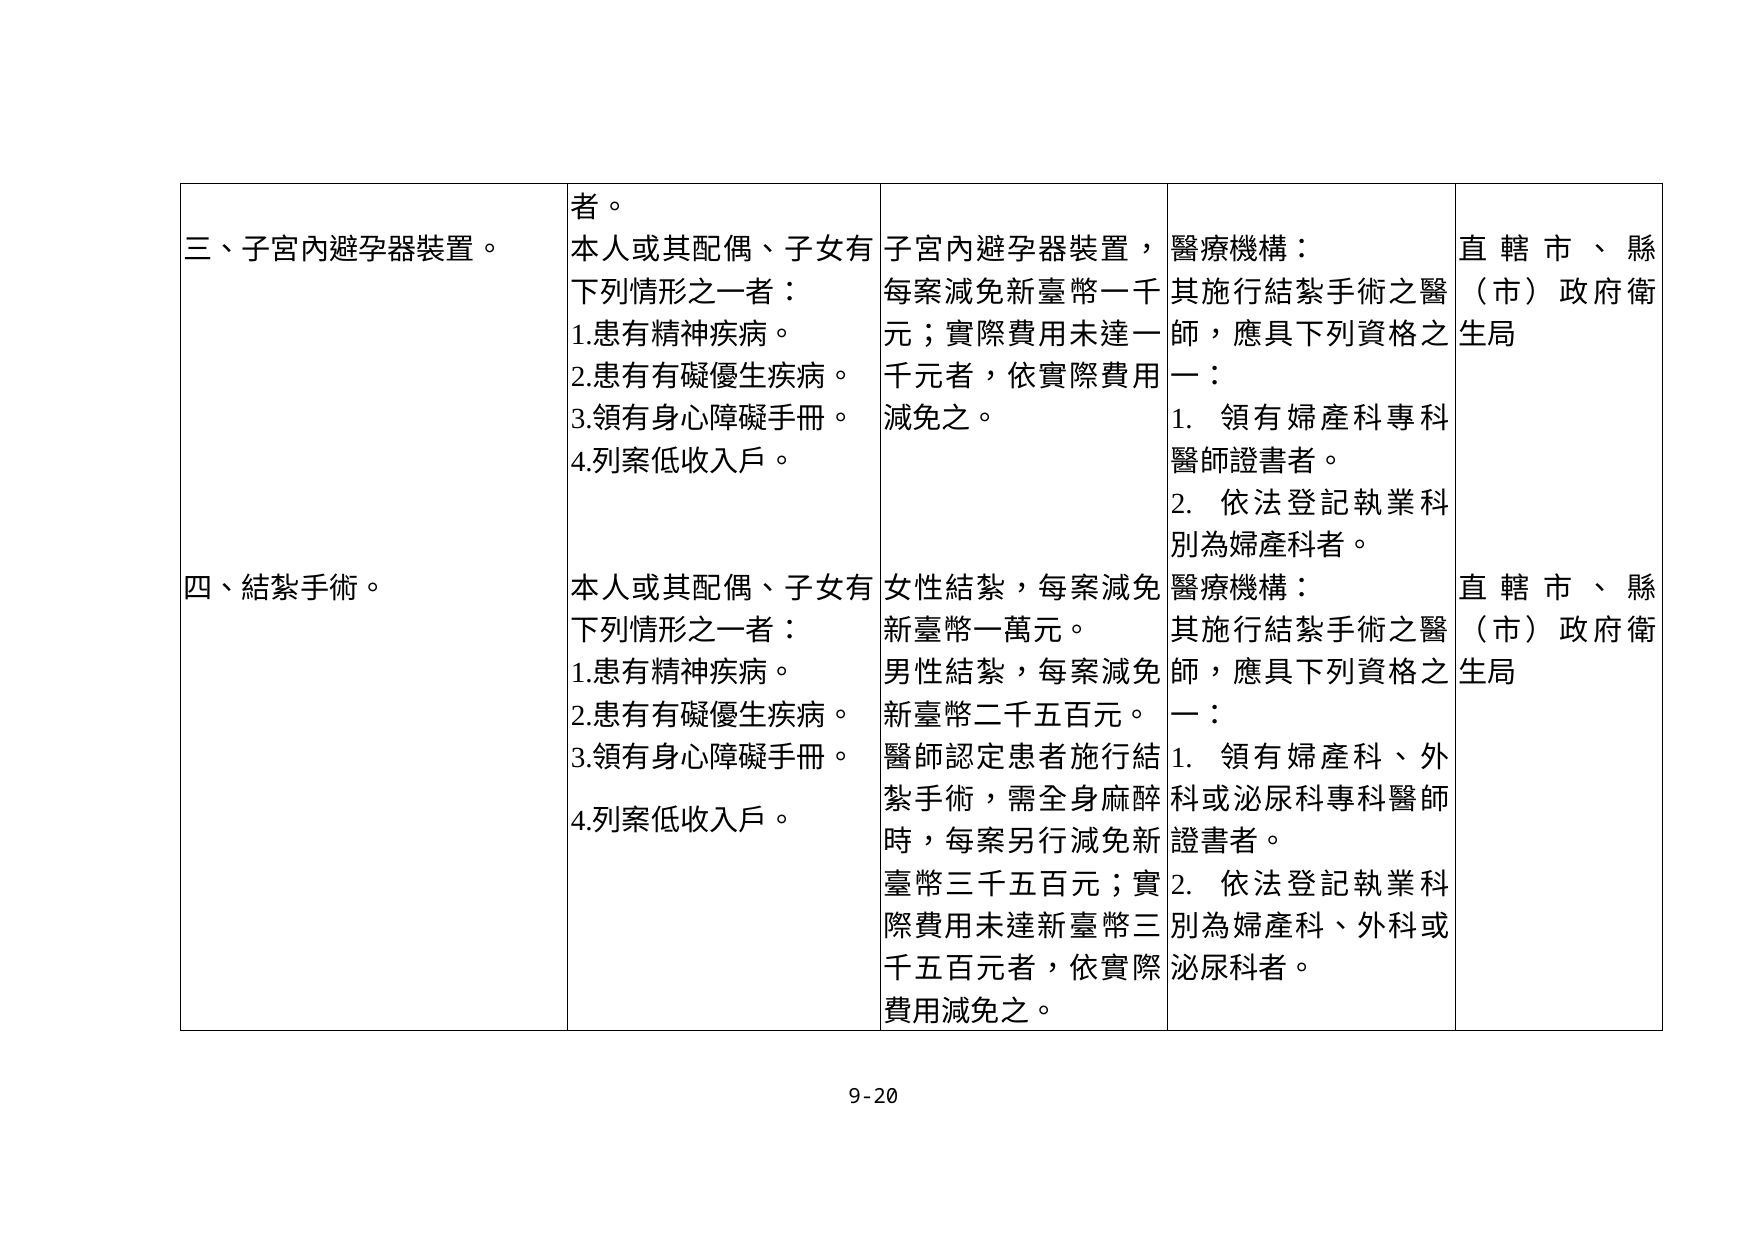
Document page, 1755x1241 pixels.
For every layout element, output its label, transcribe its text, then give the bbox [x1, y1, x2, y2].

table_cell 四、結紮手術。 [181, 564, 567, 1029]
table_cell [1456, 184, 1662, 226]
table_cell 直轄市、縣（市）政府衛生局 [1456, 226, 1662, 564]
table_cell 醫療機構： 其施行結紮手術之醫師，應具下列資格之一： 領有婦產科專科醫師證書者。 依法登記執業科別為婦產科者。 [1168, 226, 1455, 564]
table_cell 子宮內避孕器裝置，每案減免新臺幣一千元；實際費用未達一千元者，依實際費用減免之。 [881, 226, 1167, 564]
table_cell 本人或其配偶、子女有下列情形之一者： 1.患有精神疾病。 2.患有有礙優生疾病。 3.領有身心障礙手冊。 4.列案低收入戶。 [568, 564, 880, 1029]
table_cell 醫療機構： 其施行結紮手術之醫師，應具下列資格之一： 領有婦產科、外科或泌尿科專科醫師證書者。 依法登記執業科別為婦產科、外科或泌尿科者。 [1168, 564, 1455, 1029]
table_cell [881, 184, 1167, 226]
table_cell 者。 [568, 184, 880, 226]
table_cell 直轄市、縣（市）政府衛生局 [1456, 564, 1662, 1029]
table_cell 女性結紮，每案減免新臺幣一萬元。 男性結紮，每案減免新臺幣二千五百元。 醫師認定患者施行結紮手術，需全身麻醉時，每案另行減免新臺幣三千五百元；實際費用未達新臺幣三千五百元者，依實際費用減免之。 [881, 564, 1167, 1029]
table_cell 本人或其配偶、子女有下列情形之一者： 1.患有精神疾病。 2.患有有礙優生疾病。 3.領有身心障礙手冊。 4.列案低收入戶。 [568, 226, 880, 564]
table_cell [1168, 184, 1455, 226]
table_cell 三、子宮內避孕器裝置。 [181, 226, 567, 564]
table_cell [181, 184, 567, 226]
